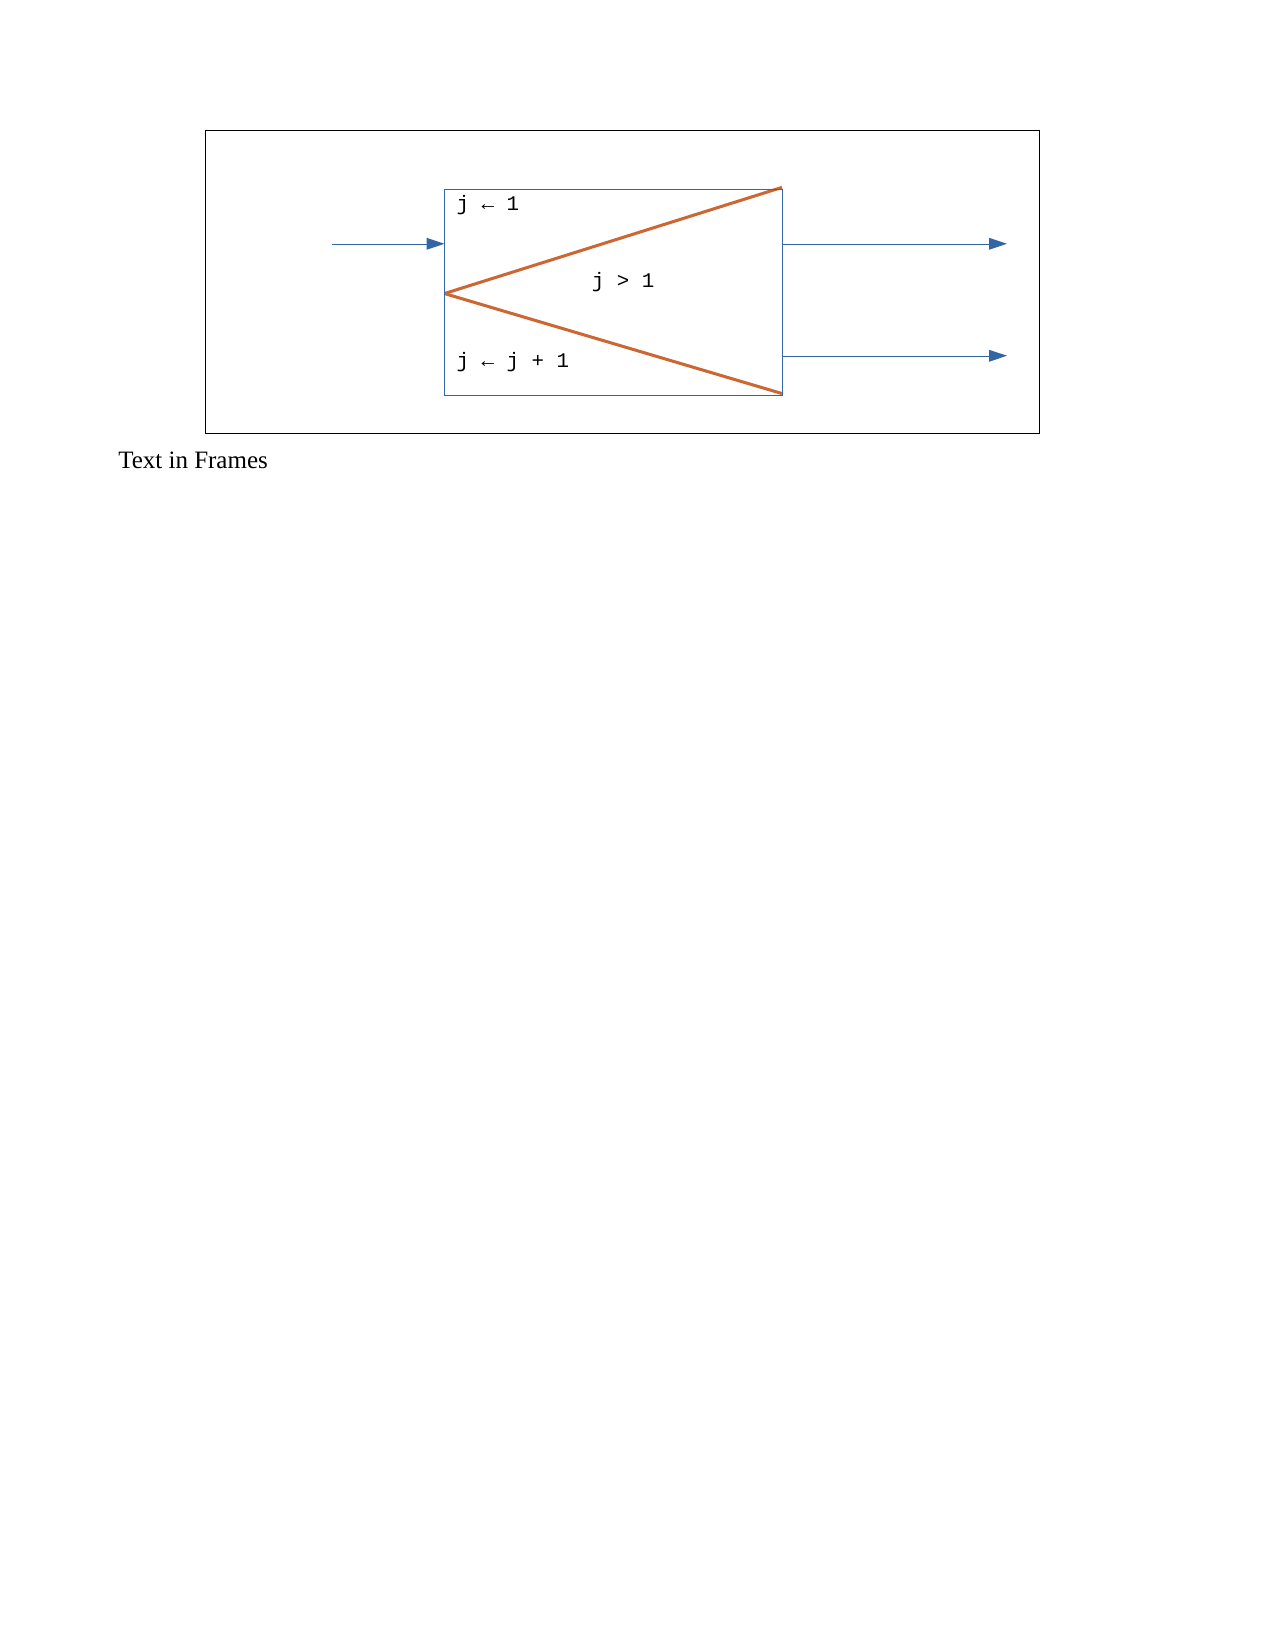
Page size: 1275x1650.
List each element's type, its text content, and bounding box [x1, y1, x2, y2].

text j ← 1 [456, 193, 543, 216]
text Text in Frames [118, 118, 1157, 474]
text j ← j + 1 [456, 350, 606, 374]
text j > 1 [592, 270, 678, 294]
